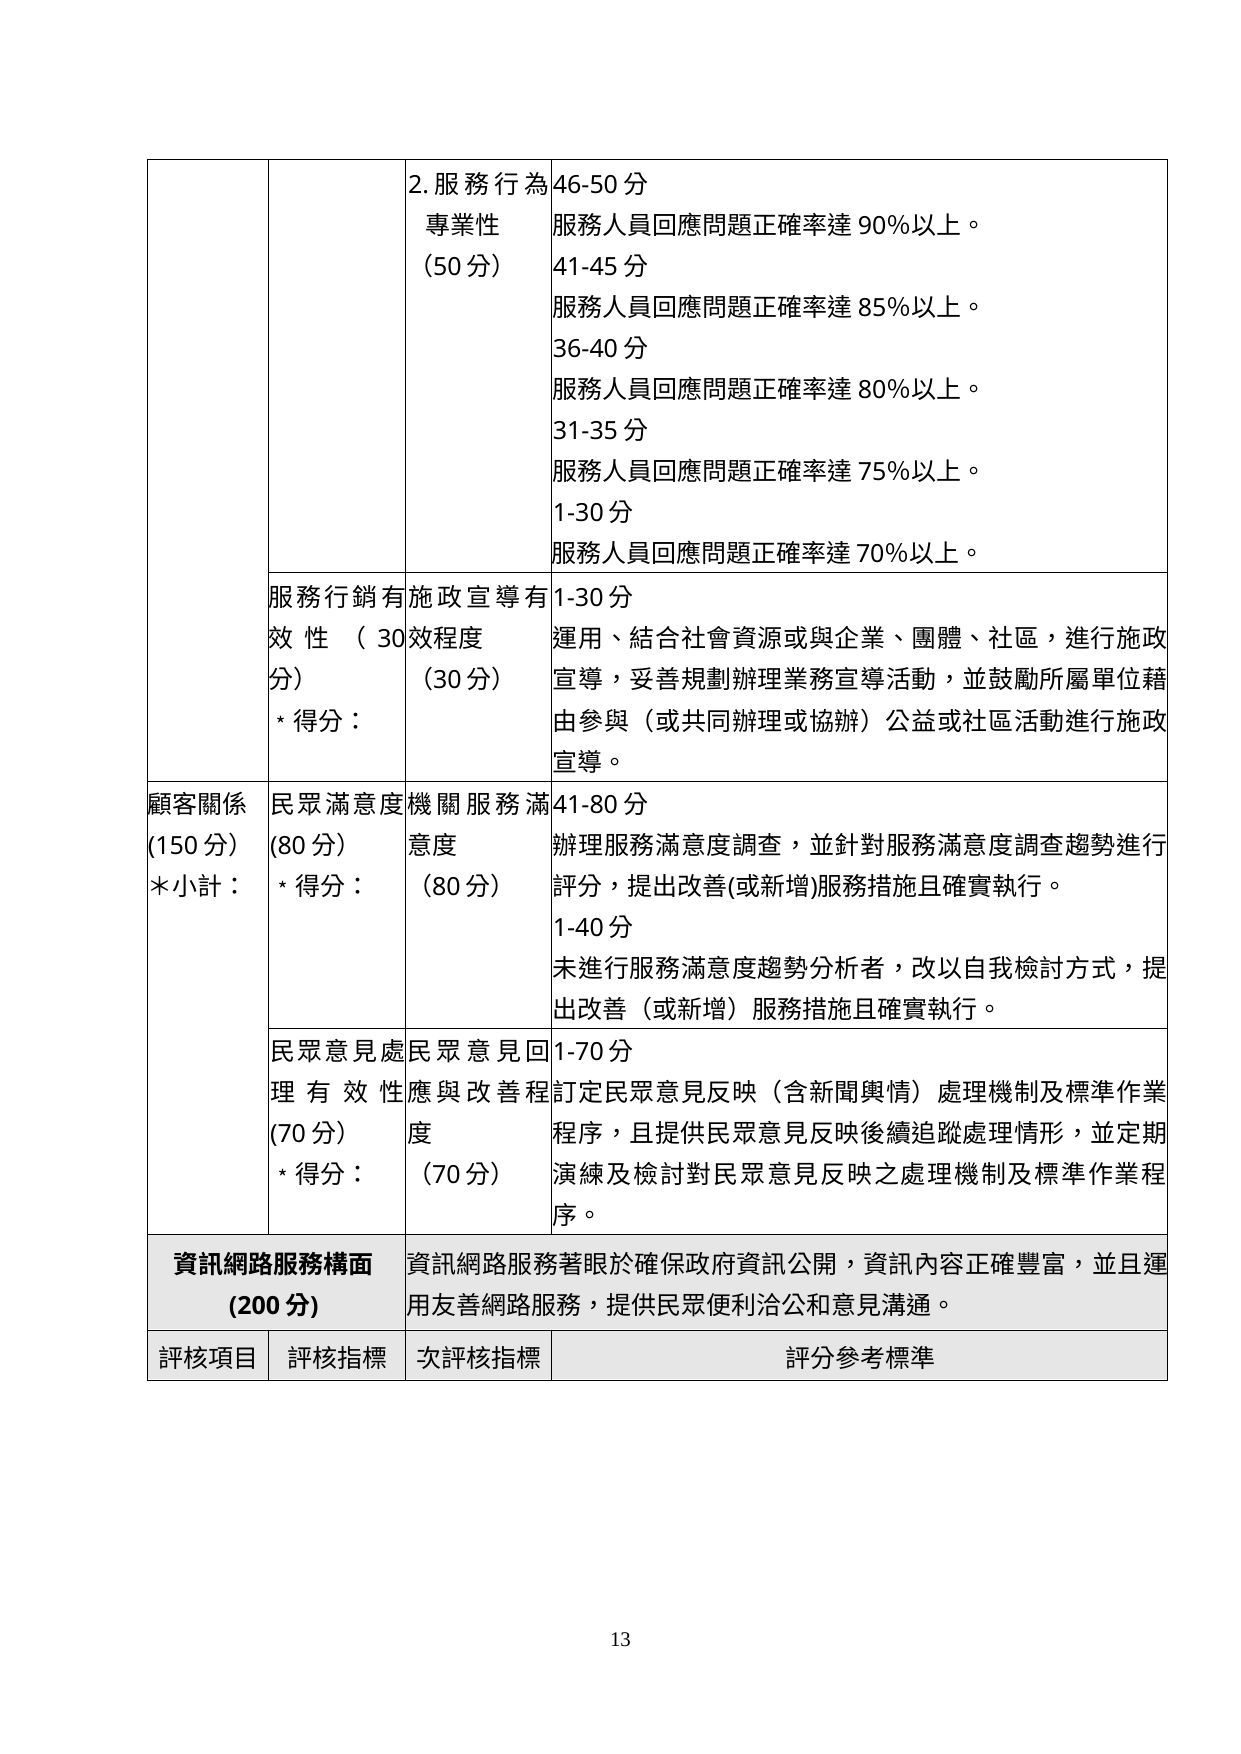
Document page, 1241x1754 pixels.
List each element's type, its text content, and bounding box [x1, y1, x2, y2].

table_cell 1-70分 訂定民眾意見反映（含新聞輿情）處理機制及標準作業程序，且提供民眾意見反映後續追蹤處理情形，並定期演練及檢討對民眾意見反映之處理機制及標準作業程序。 [552, 1029, 1167, 1234]
table_cell [269, 160, 405, 572]
table_cell 資訊網路服務著眼於確保政府資訊公開，資訊內容正確豐富，並且運用友善網路服務，提供民眾便利洽公和意見溝通。 [406, 1235, 1167, 1329]
table_cell 機關服務滿意度 （80分） [406, 782, 551, 1028]
table_cell 41-80分 辦理服務滿意度調查，並針對服務滿意度調查趨勢進行評分，提出改善(或新增)服務措施且確實執行。 1-40分 未進行服務滿意度趨勢分析者，改以自我檢討方式，提出改善（或新增）服務措施且確實執行。 [552, 782, 1167, 1028]
table_cell [148, 160, 268, 781]
table_cell 服務行銷有效性（30分） ﹡得分： [269, 573, 405, 781]
table_cell 資訊網路服務構面 (200分) [148, 1235, 405, 1329]
table_cell 1-30分 運用、結合社會資源或與企業、團體、社區，進行施政宣導，妥善規劃辦理業務宣導活動，並鼓勵所屬單位藉由參與（或共同辦理或協辦）公益或社區活動進行施政宣導。 [552, 573, 1167, 781]
table_cell 評核項目 [148, 1331, 268, 1379]
table_cell 評核指標 [269, 1331, 405, 1379]
table_cell 施政宣導有效程度 （30分） [406, 573, 551, 781]
table_cell 顧客關係 (150分） ＊小計： [148, 782, 268, 1234]
table_cell 46-50分 服務人員回應問題正確率達90％以上。 41-45分 服務人員回應問題正確率達85％以上。 36-40分 服務人員回應問題正確率達80％以上。 31-35分 服務人員回應問題正確率達75％以上。 1-30分 服務人員回應問題正確率達70％以上。 [552, 160, 1167, 572]
table_cell 民眾意見處理有效性(70分） ﹡得分： [269, 1029, 405, 1234]
table_cell 次評核指標 [406, 1331, 551, 1379]
table_cell 2.服務行為專業性 （50分） [406, 160, 551, 572]
table_cell 民眾意見回應與改善程度 （70分） [406, 1029, 551, 1234]
table_cell 評分參考標準 [552, 1331, 1167, 1379]
table_cell 民眾滿意度(80分） ﹡得分： [269, 782, 405, 1028]
